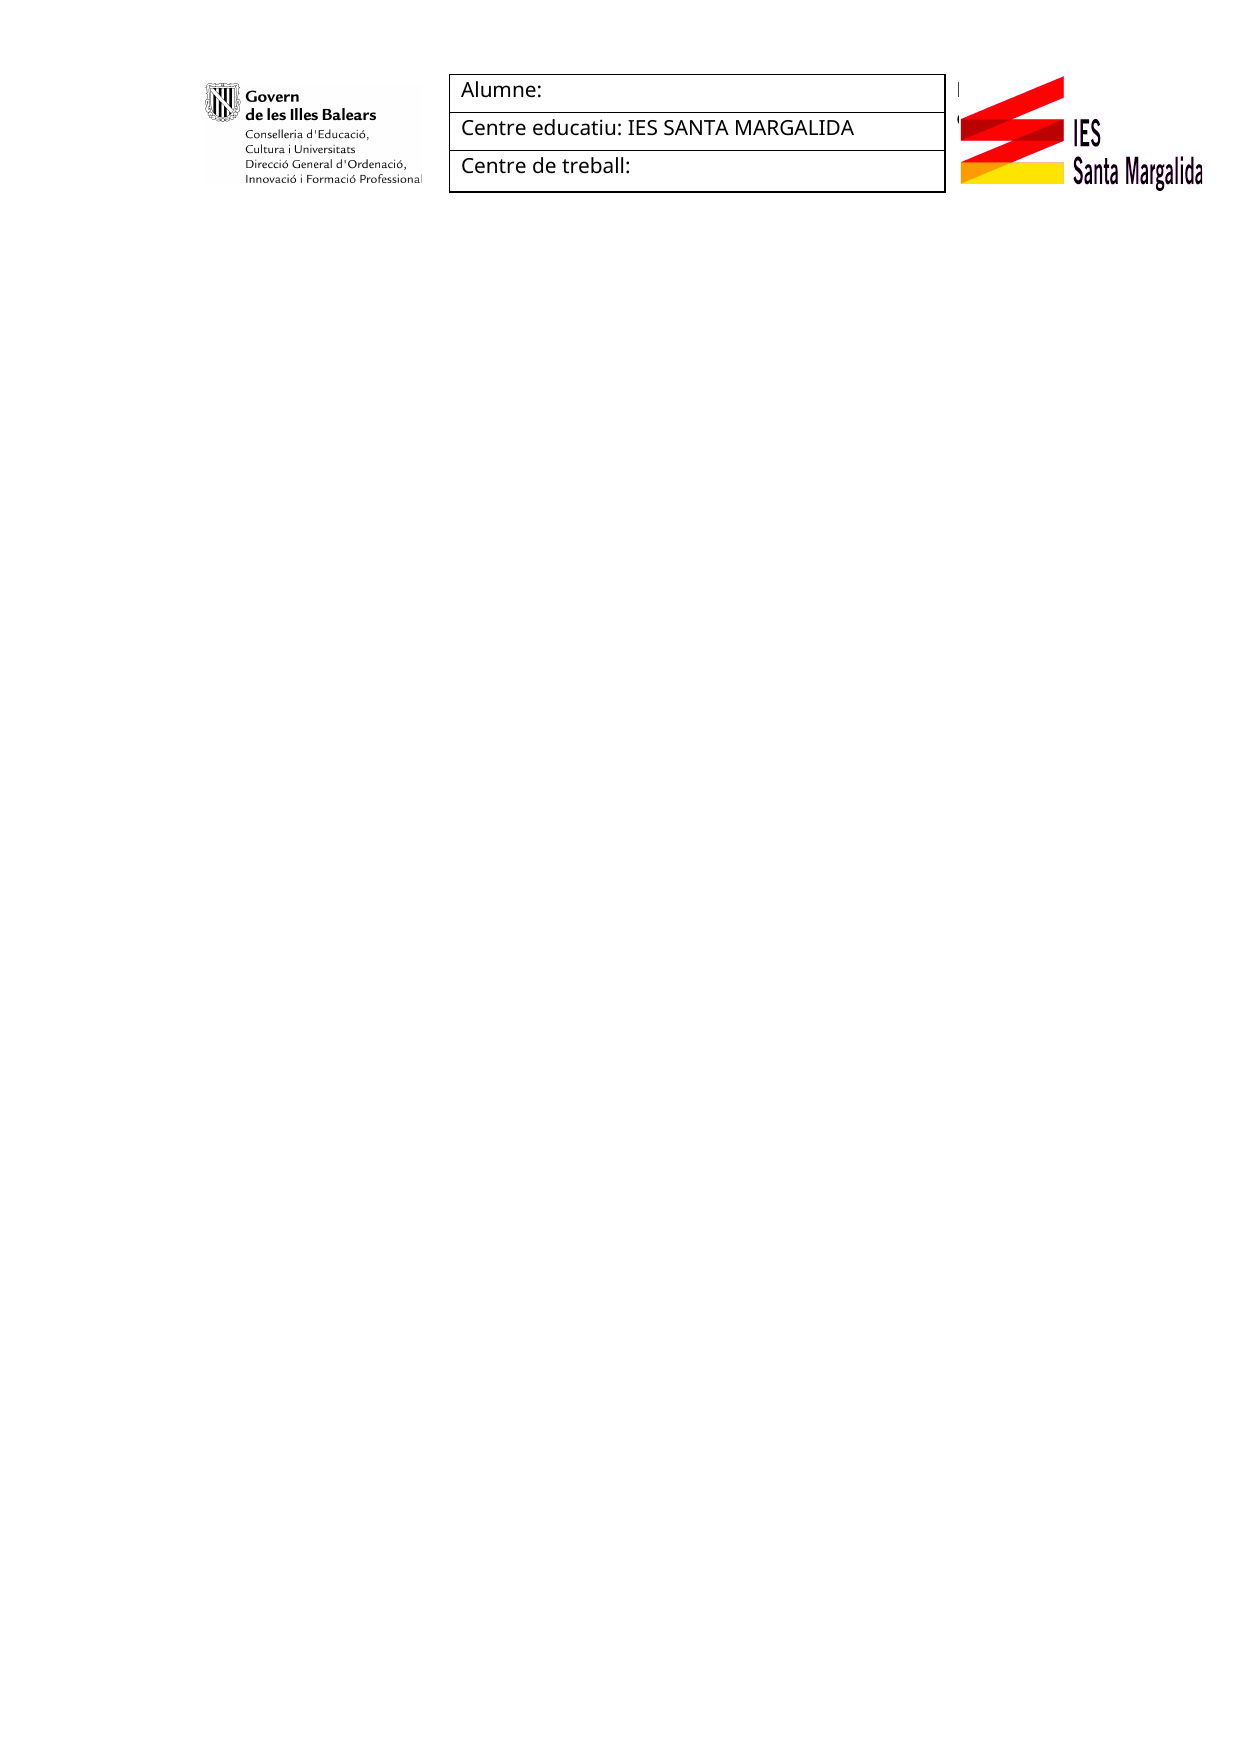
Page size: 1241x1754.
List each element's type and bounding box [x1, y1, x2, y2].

picture [960, 76, 1203, 191]
picture [205, 83, 422, 183]
